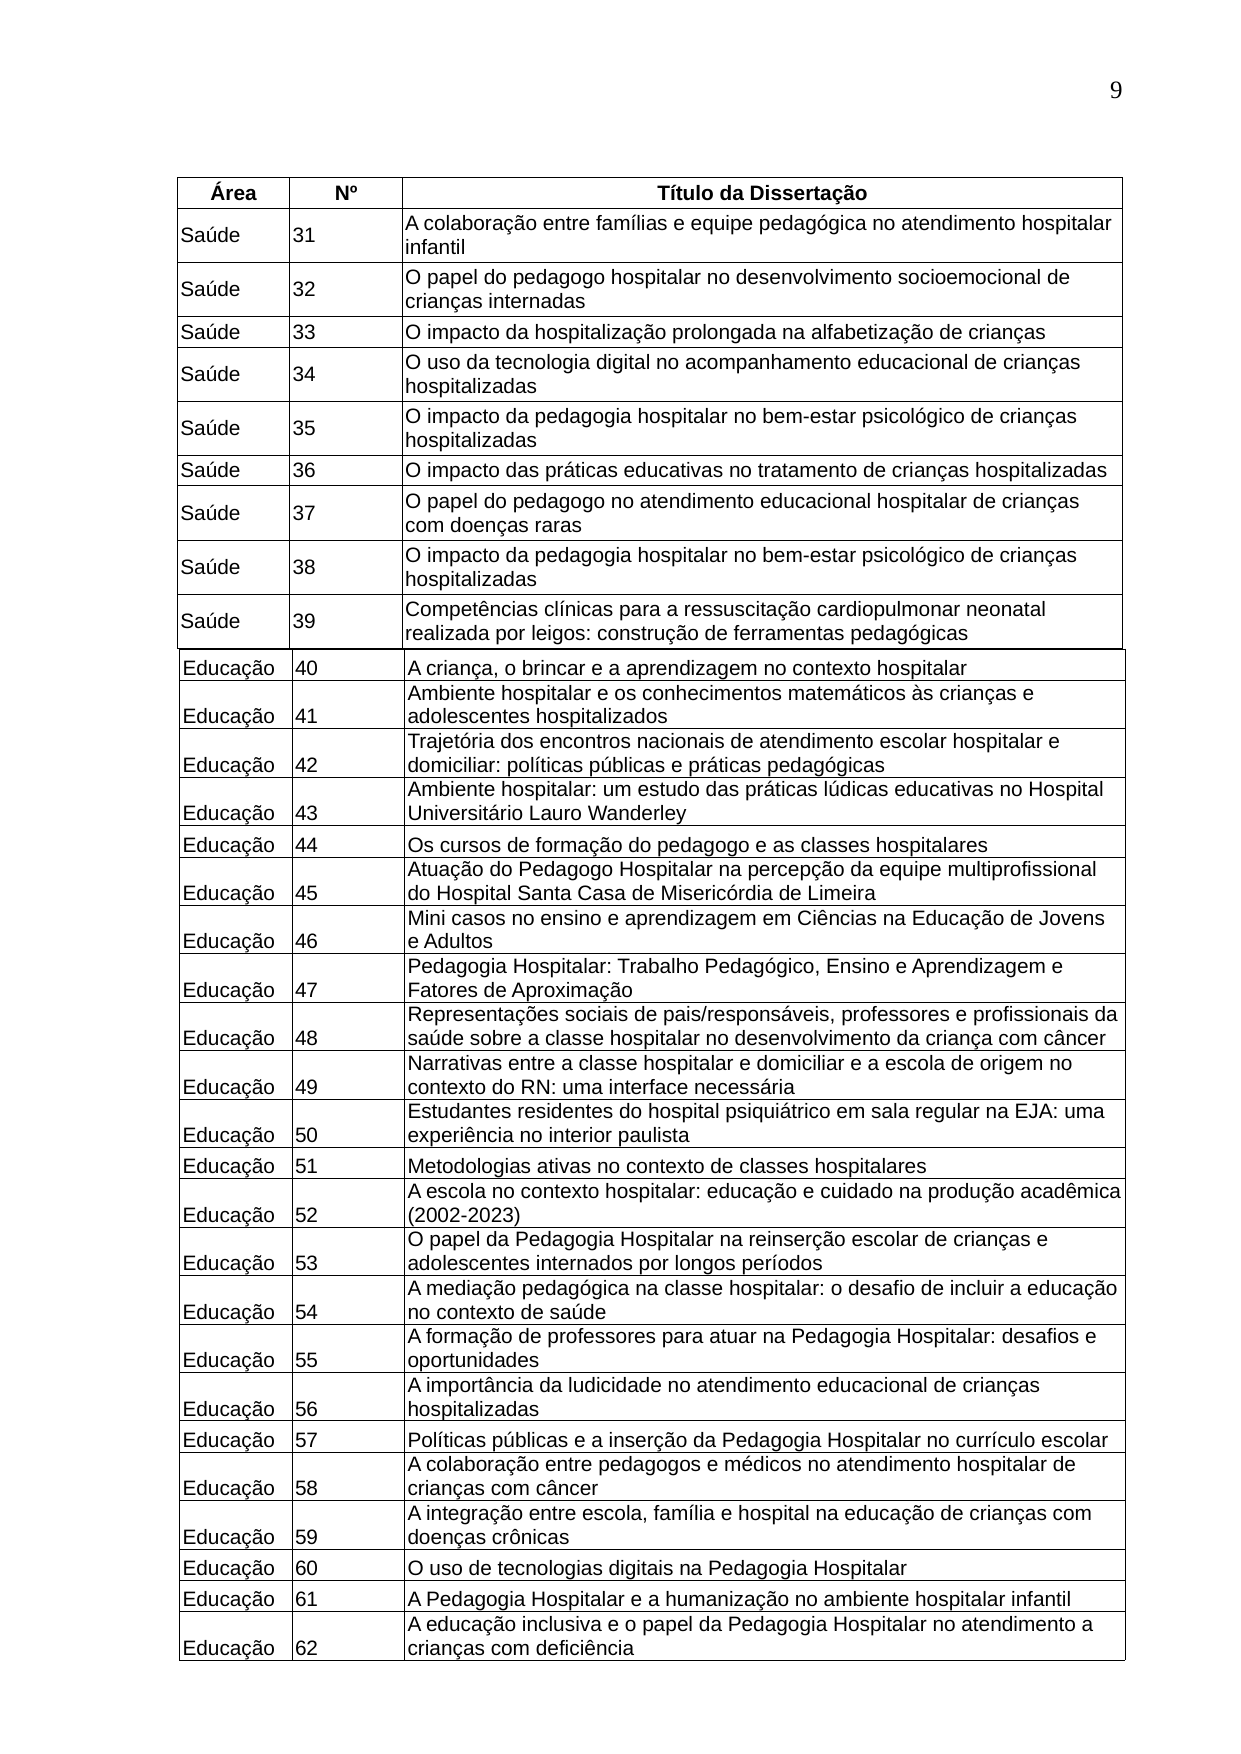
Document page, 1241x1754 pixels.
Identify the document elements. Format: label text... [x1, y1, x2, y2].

table_cell 45 [293, 858, 404, 905]
table_cell O impacto da pedagogia hospitalar no bem-estar psicológico de crianças hospitalizadas [403, 541, 1122, 594]
table_cell Educação [180, 1581, 292, 1611]
table_cell Educação [180, 954, 292, 1002]
table_cell A colaboração entre pedagogos e médicos no atendimento hospitalar de crianças com câncer [405, 1453, 1125, 1500]
table_cell A escola no contexto hospitalar: educação e cuidado na produção acadêmica (2002-2023) [405, 1179, 1125, 1227]
table_cell 43 [293, 778, 404, 825]
table_cell 36 [290, 456, 402, 485]
table_cell O impacto das práticas educativas no tratamento de crianças hospitalizadas [403, 456, 1122, 485]
table_cell 61 [293, 1581, 404, 1611]
table_cell O papel do pedagogo hospitalar no desenvolvimento socioemocional de crianças internadas [403, 263, 1122, 316]
table_cell 38 [290, 541, 402, 594]
table_cell Mini casos no ensino e aprendizagem em Ciências na Educação de Jovens e Adultos [405, 906, 1125, 953]
table_cell 62 [293, 1612, 404, 1659]
table_cell A Pedagogia Hospitalar e a humanização no ambiente hospitalar infantil [405, 1581, 1125, 1611]
table_cell Educação [180, 1501, 292, 1548]
table_cell 37 [290, 486, 402, 539]
table_cell A importância da ludicidade no atendimento educacional de crianças hospitalizadas [405, 1373, 1125, 1420]
table_cell 51 [293, 1148, 404, 1178]
table_cell Educação [180, 1228, 292, 1275]
table_cell Os cursos de formação do pedagogo e as classes hospitalares [405, 826, 1125, 856]
table_cell 46 [293, 906, 404, 953]
table_cell Saúde [178, 317, 289, 346]
table_cell Educação [180, 1550, 292, 1580]
table_header 40 [293, 650, 404, 680]
table_cell Saúde [178, 486, 289, 539]
table_cell Educação [180, 1003, 292, 1050]
table_cell O uso da tecnologia digital no acompanhamento educacional de crianças hospitalizadas [403, 348, 1122, 401]
table_cell 41 [293, 681, 404, 728]
table_cell Educação [180, 778, 292, 825]
table_cell Políticas públicas e a inserção da Pedagogia Hospitalar no currículo escolar [405, 1421, 1125, 1452]
table_cell 60 [293, 1550, 404, 1580]
table_cell Educação [180, 1373, 292, 1420]
table_cell 34 [290, 348, 402, 401]
table_cell Ambiente hospitalar: um estudo das práticas lúdicas educativas no Hospital Universitário Lauro Wanderley [405, 778, 1125, 825]
table_header Área [178, 178, 289, 207]
table_cell 53 [293, 1228, 404, 1275]
table_cell Educação [180, 858, 292, 905]
table_cell 58 [293, 1453, 404, 1500]
table_cell 32 [290, 263, 402, 316]
table_cell 54 [293, 1276, 404, 1323]
table_cell A colaboração entre famílias e equipe pedagógica no atendimento hospitalar infantil [403, 209, 1122, 262]
table_cell 42 [293, 729, 404, 777]
table_cell O papel da Pedagogia Hospitalar na reinserção escolar de crianças e adolescentes internados por longos períodos [405, 1228, 1125, 1275]
table_cell Educação [180, 1051, 292, 1098]
table_cell 49 [293, 1051, 404, 1098]
table_cell Educação [180, 681, 292, 728]
table_cell Educação [180, 1276, 292, 1323]
table_cell 50 [293, 1100, 404, 1147]
table_cell 44 [293, 826, 404, 856]
table_cell O papel do pedagogo no atendimento educacional hospitalar de crianças com doenças raras [403, 486, 1122, 539]
table_cell 31 [290, 209, 402, 262]
table_cell A mediação pedagógica na classe hospitalar: o desafio de incluir a educação no contexto de saúde [405, 1276, 1125, 1323]
table_cell 57 [293, 1421, 404, 1452]
table_cell Educação [180, 1148, 292, 1178]
table_cell Saúde [178, 348, 289, 401]
table_cell Saúde [178, 541, 289, 594]
table_cell Educação [180, 729, 292, 777]
table_cell Competências clínicas para a ressuscitação cardiopulmonar neonatal realizada por leigos: construção de ferramentas pedagógicas [403, 595, 1122, 648]
table_cell 39 [290, 595, 402, 648]
table_cell O impacto da hospitalização prolongada na alfabetização de crianças [403, 317, 1122, 346]
table_cell Representações sociais de pais/responsáveis, professores e profissionais da saúde sobre a classe hospitalar no desenvolvimento da criança com câncer [405, 1003, 1125, 1050]
table_cell O uso de tecnologias digitais na Pedagogia Hospitalar [405, 1550, 1125, 1580]
table_cell Saúde [178, 263, 289, 316]
table_header A criança, o brincar e a aprendizagem no contexto hospitalar [405, 650, 1125, 680]
table_cell 52 [293, 1179, 404, 1227]
table_cell Educação [180, 826, 292, 856]
table_cell Saúde [178, 209, 289, 262]
table_header Título da Dissertação [403, 178, 1122, 207]
table_cell Educação [180, 1453, 292, 1500]
table_cell Saúde [178, 595, 289, 648]
table_cell 33 [290, 317, 402, 346]
table_cell Educação [180, 1612, 292, 1659]
table_cell Educação [180, 906, 292, 953]
table_cell O impacto da pedagogia hospitalar no bem-estar psicológico de crianças hospitalizadas [403, 402, 1122, 455]
table_cell Saúde [178, 402, 289, 455]
table_cell A integração entre escola, família e hospital na educação de crianças com doenças crônicas [405, 1501, 1125, 1548]
table_cell 59 [293, 1501, 404, 1548]
table_cell Educação [180, 1100, 292, 1147]
table_header Educação [180, 650, 292, 680]
table_cell A formação de professores para atuar na Pedagogia Hospitalar: desafios e oportunidades [405, 1325, 1125, 1372]
table_cell 35 [290, 402, 402, 455]
table_cell Saúde [178, 456, 289, 485]
table_cell 55 [293, 1325, 404, 1372]
table_cell 47 [293, 954, 404, 1002]
table_cell Narrativas entre a classe hospitalar e domiciliar e a escola de origem no contexto do RN: uma interface necessária [405, 1051, 1125, 1098]
table_cell 56 [293, 1373, 404, 1420]
table_cell Metodologias ativas no contexto de classes hospitalares [405, 1148, 1125, 1178]
table_cell Atuação do Pedagogo Hospitalar na percepção da equipe multiprofissional do Hospital Santa Casa de Misericórdia de Limeira [405, 858, 1125, 905]
table_cell Ambiente hospitalar e os conhecimentos matemáticos às crianças e adolescentes hospitalizados [405, 681, 1125, 728]
table_cell A educação inclusiva e o papel da Pedagogia Hospitalar no atendimento a crianças com deficiência [405, 1612, 1125, 1659]
table_cell Educação [180, 1179, 292, 1227]
table_cell Estudantes residentes do hospital psiquiátrico em sala regular na EJA: uma experiência no interior paulista [405, 1100, 1125, 1147]
table_cell 48 [293, 1003, 404, 1050]
table_cell Trajetória dos encontros nacionais de atendimento escolar hospitalar e domiciliar: políticas públicas e práticas pedagógicas [405, 729, 1125, 777]
table_header Nº [290, 178, 402, 207]
table_cell Educação [180, 1421, 292, 1452]
table_cell Educação [180, 1325, 292, 1372]
table_cell Pedagogia Hospitalar: Trabalho Pedagógico, Ensino e Aprendizagem e Fatores de Aproximação [405, 954, 1125, 1002]
